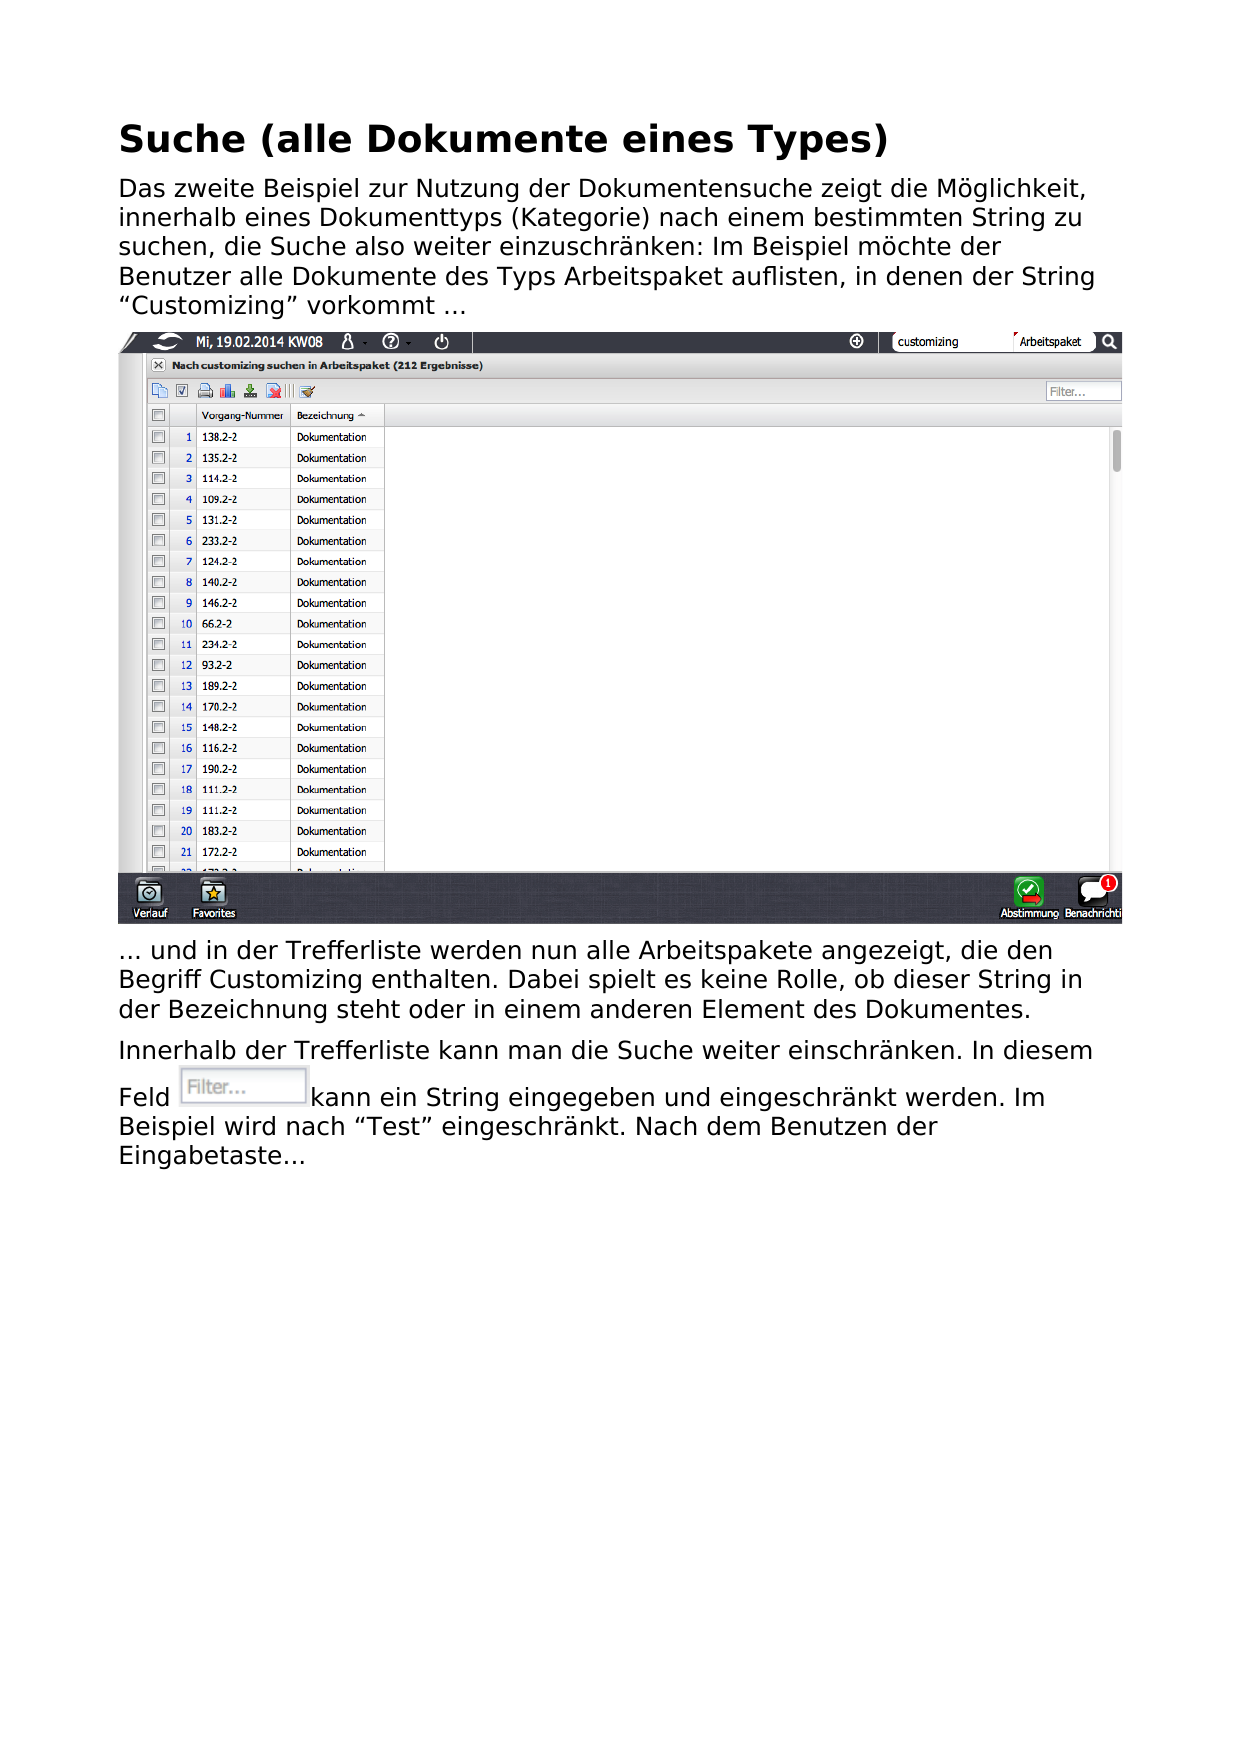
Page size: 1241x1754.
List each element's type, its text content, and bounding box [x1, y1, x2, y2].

text Das zweite Beispiel zur Nutzung der Dokumentensuche zeigt die Möglichkeit, innerhalb eines Dokumenttyps (Kategorie) nach einem bestimmten String zu suchen, die Suche also weiter einzuschränken: Im Beispiel möchte der Benutzer alle Dokumente des Typs Arbeitspaket auflisten, in denen der String “Customizing” vorkommt ... [118, 174, 1122, 320]
text ... und in der Trefferliste werden nun alle Arbeitspakete angezeigt, die den Begriff Customizing enthalten. Dabei spielt es keine Rolle, ob dieser String in der Bezeichnung steht oder in einem anderen Element des Dokumentes. [118, 936, 1122, 1024]
picture [178, 1065, 310, 1107]
subtitle Suche (alle Dokumente eines Types) [118, 118, 1122, 162]
picture [118, 332, 1123, 924]
text Innerhalb der Trefferliste kann man die Suche weiter einschränken. In diesem Feld kann ein String eingegeben und eingeschränkt werden. Im Beispiel wird nach “Test” eingeschränkt. Nach dem Benutzen der Eingabetaste... [118, 1036, 1122, 1171]
